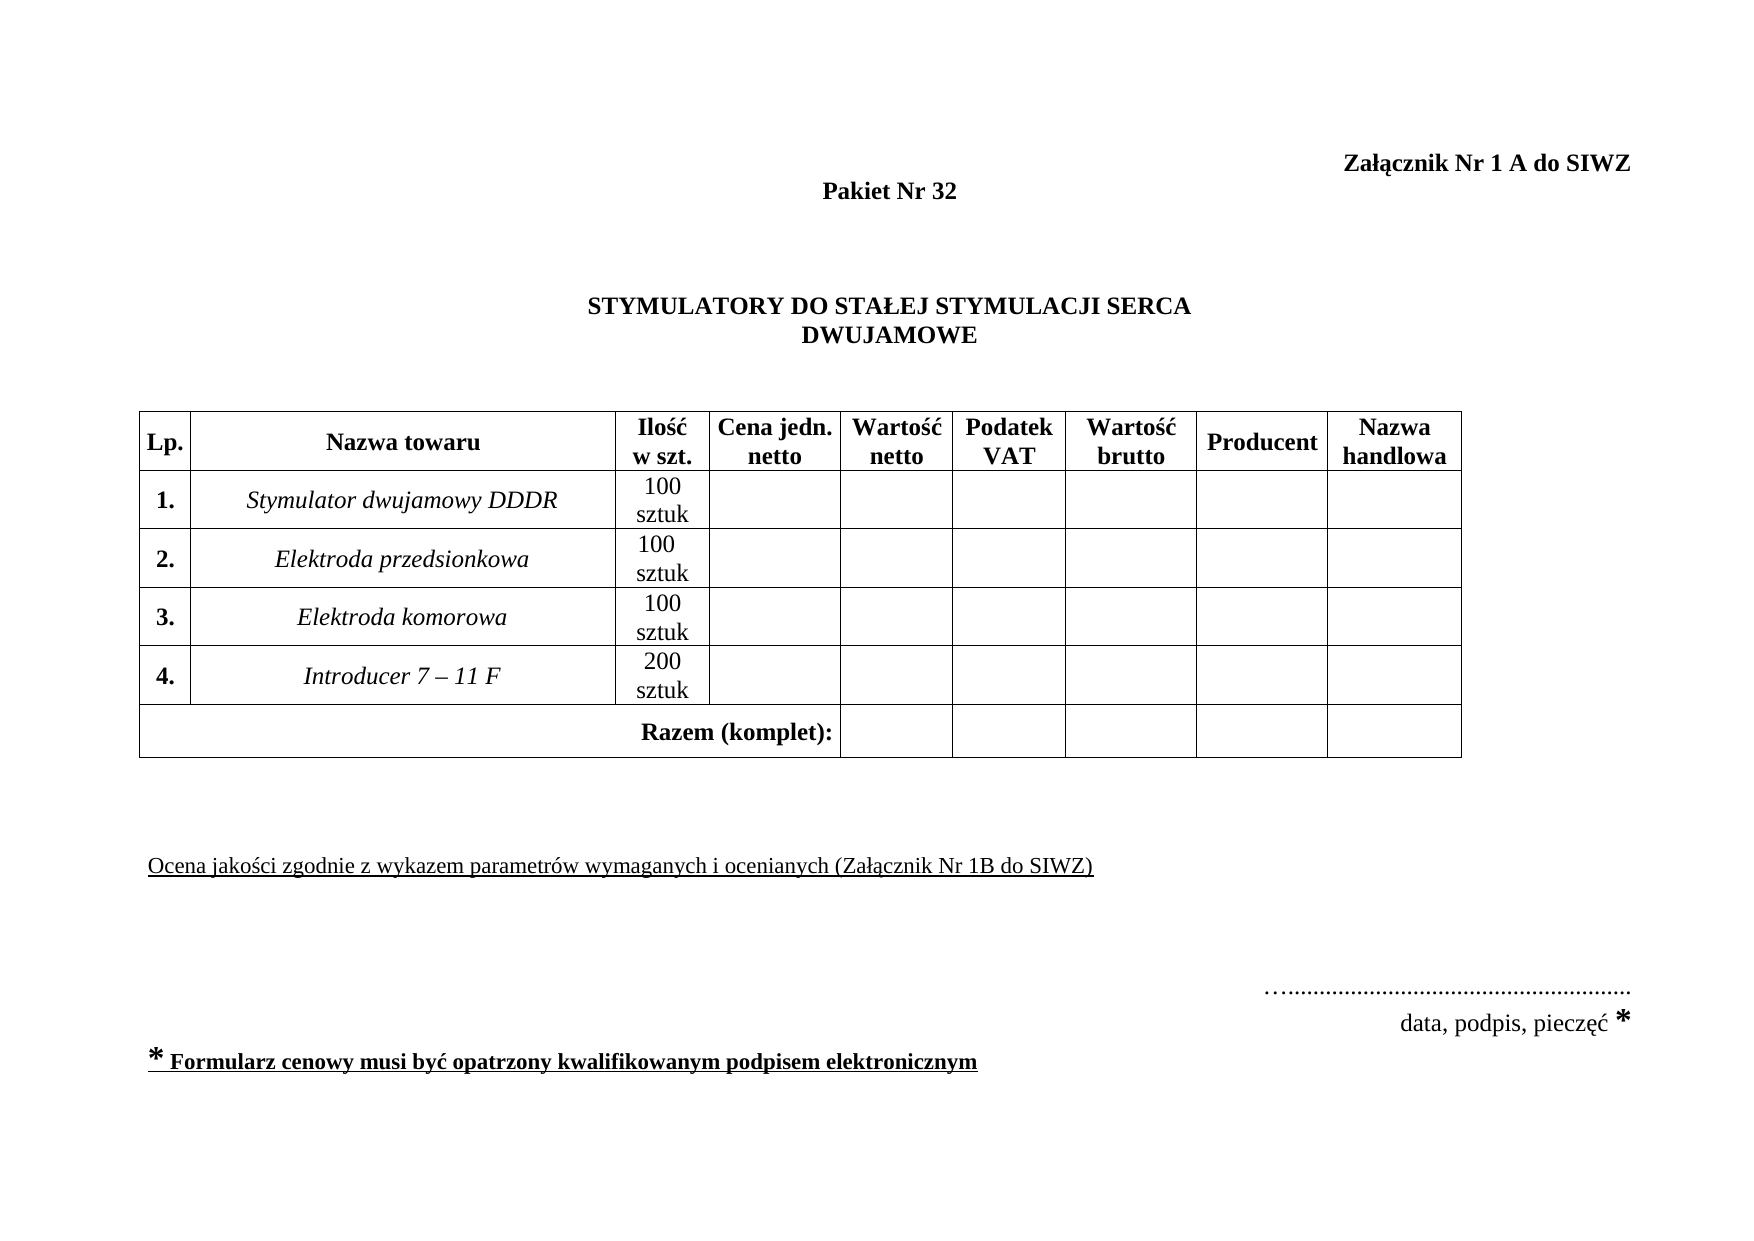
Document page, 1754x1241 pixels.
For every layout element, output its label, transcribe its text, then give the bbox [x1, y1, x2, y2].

table_cell [1197, 646, 1327, 704]
table_cell [1197, 471, 1327, 528]
table_cell 100 sztuk [616, 529, 709, 587]
table_cell [841, 471, 952, 528]
table_cell 200 sztuk [616, 646, 709, 704]
table_cell [953, 588, 1065, 645]
table_header Ilość w szt. [616, 412, 709, 470]
table_cell [953, 529, 1065, 587]
table_header Nazwa towaru [191, 412, 615, 470]
text Ocena jakości zgodnie z wykazem parametrów wymaganych i ocenianych (Załącznik Nr 1B do SIWZ) [148, 852, 1631, 879]
text …....................................................... [148, 971, 1631, 1000]
text data, podpis, pieczęć * [148, 1000, 1631, 1038]
table_cell [710, 588, 840, 645]
table_cell [1328, 588, 1461, 645]
text * Formularz cenowy musi być opatrzony kwalifikowanym podpisem elektronicznym [148, 1038, 1631, 1076]
table_cell 100 sztuk [616, 471, 709, 528]
table_cell 1. [140, 471, 190, 528]
table_cell [1197, 529, 1327, 587]
table_cell [953, 646, 1065, 704]
table_cell [1066, 471, 1196, 528]
text STYMULATORY DO STAŁEJ STYMULACJI SERCA [148, 291, 1631, 320]
table_cell [953, 471, 1065, 528]
text DWUJAMOWE [148, 320, 1631, 349]
table_cell Elektroda przedsionkowa [191, 529, 615, 587]
table_cell [710, 646, 840, 704]
table_header Cena jedn. netto [710, 412, 840, 470]
table_cell [1328, 646, 1461, 704]
table_cell [1066, 705, 1196, 757]
table_cell [841, 529, 952, 587]
table_cell [1328, 471, 1461, 528]
table_cell 4. [140, 646, 190, 704]
table_cell 3. [140, 588, 190, 645]
table_header Producent [1197, 412, 1327, 470]
table_cell [1197, 588, 1327, 645]
table_cell [1197, 705, 1327, 757]
table_header Nazwa handlowa [1328, 412, 1461, 470]
table_cell [710, 471, 840, 528]
table_cell [841, 588, 952, 645]
table_cell [1066, 529, 1196, 587]
table_cell [1328, 529, 1461, 587]
table_cell [1066, 646, 1196, 704]
table_cell Introducer 7 – 11 F [191, 646, 615, 704]
table_header Wartość netto [841, 412, 952, 470]
table_cell Elektroda komorowa [191, 588, 615, 645]
table_cell [841, 705, 952, 757]
table_cell Stymulator dwujamowy DDDR [191, 471, 615, 528]
table_header Wartość brutto [1066, 412, 1196, 470]
subtitle Pakiet Nr 32 [148, 176, 1631, 205]
table_cell Razem (komplet): [140, 705, 840, 757]
subtitle Załącznik Nr 1 A do SIWZ [148, 148, 1631, 176]
table_header Podatek VAT [953, 412, 1065, 470]
table_cell 100 sztuk [616, 588, 709, 645]
table_cell 2. [140, 529, 190, 587]
table_header Lp. [140, 412, 190, 470]
table_cell [841, 646, 952, 704]
table_cell [1066, 588, 1196, 645]
table_cell [1328, 705, 1461, 757]
table_cell [710, 529, 840, 587]
table_cell [953, 705, 1065, 757]
